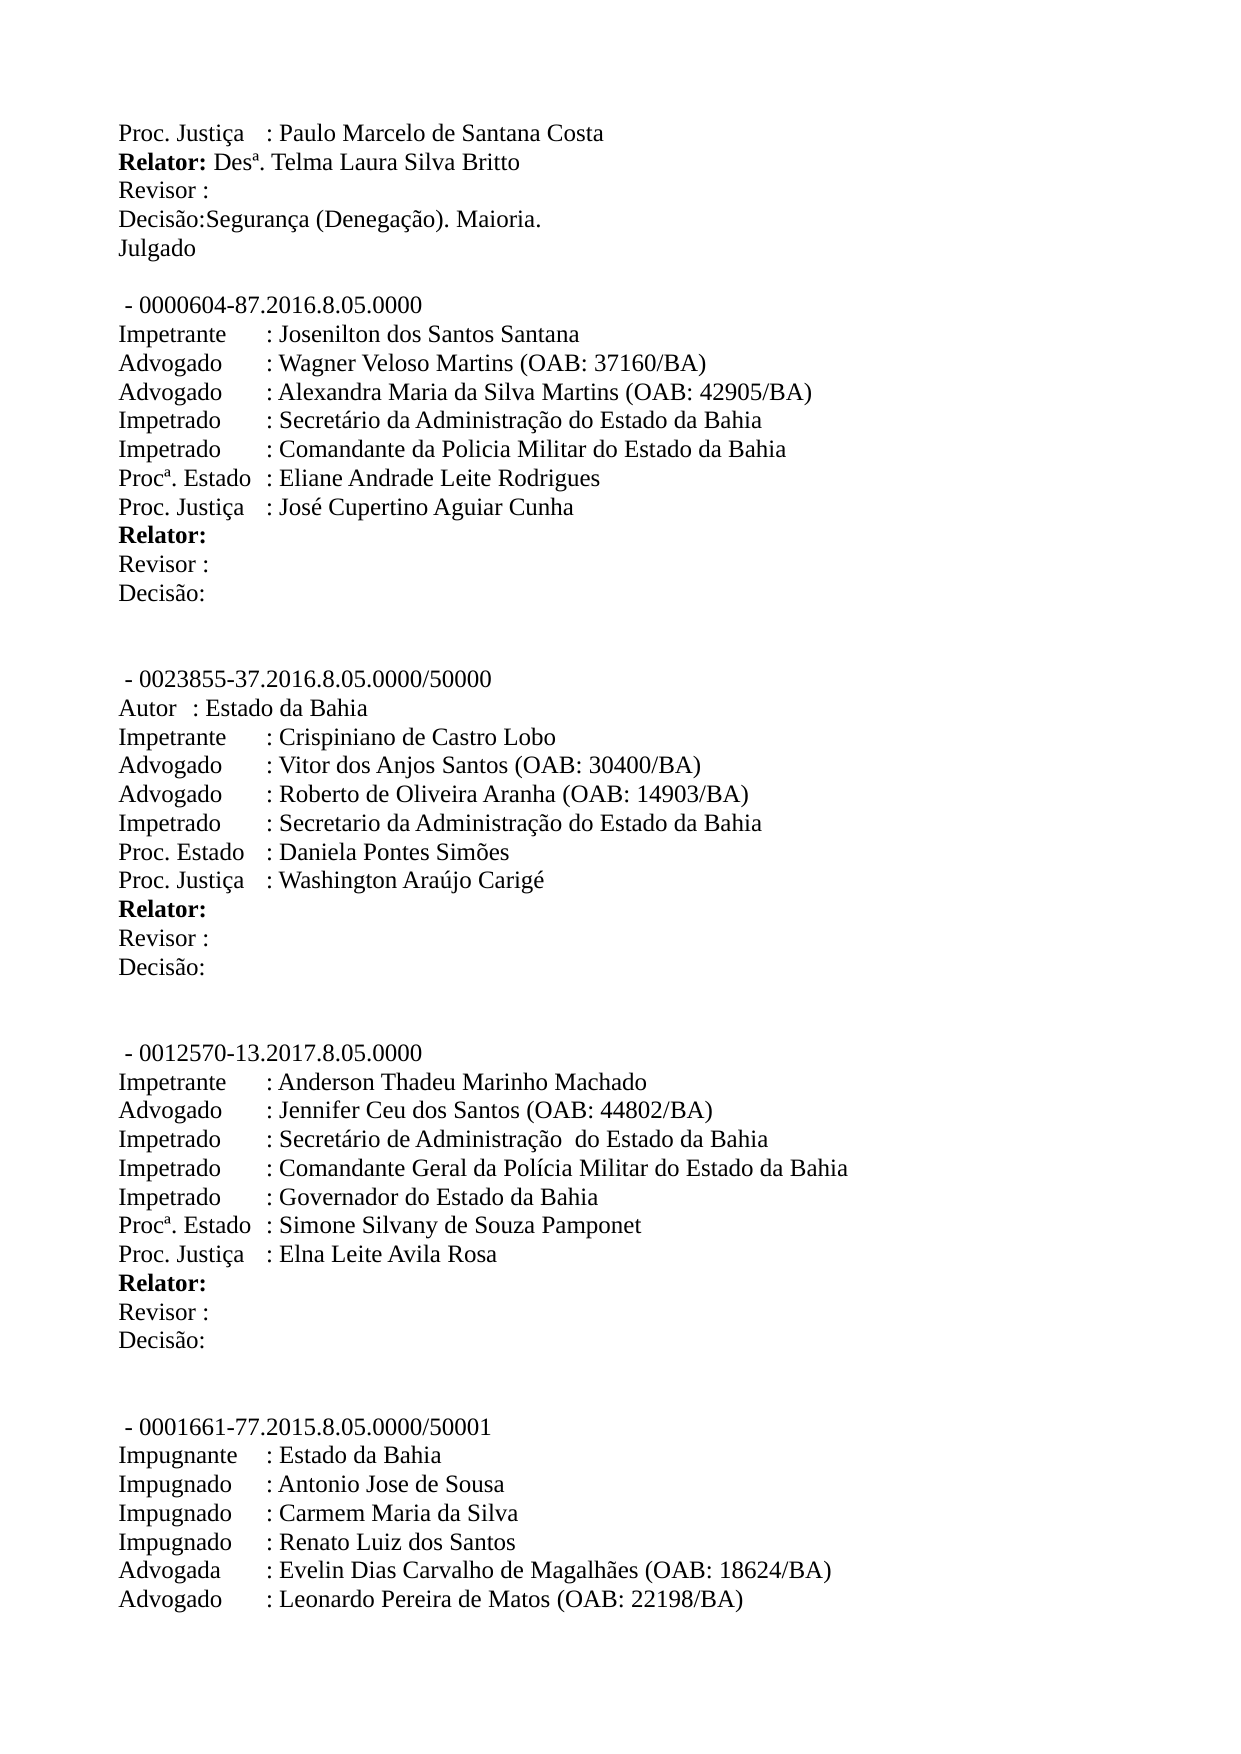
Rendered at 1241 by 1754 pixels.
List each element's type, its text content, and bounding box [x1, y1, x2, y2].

text Decisão:Segurança (Denegação). Maioria. [118, 204, 1122, 233]
text Impetrante : Josenilton dos Santos Santana Advogado : Wagner Veloso Martins (OAB: 37160/BA) Advogado : Alexandra Maria da Silva Martins (OAB: 42905/BA) Impetrado : Secretário da Administração do Estado da Bahia Impetrado : Comandante da Policia Militar do Estado da Bahia Procª. Estado : Eliane Andrade Leite Rodrigues Proc. Justiça : José Cupertino Aguiar Cunha Relator: [118, 319, 1122, 549]
text Decisão: [118, 952, 1122, 981]
text Revisor : [118, 549, 1122, 578]
text Julgado [118, 233, 1122, 262]
text Revisor : [118, 176, 1122, 204]
text - 0000604-87.2016.8.05.0000 [118, 291, 1122, 319]
text Proc. Justiça : Paulo Marcelo de Santana Costa Relator: Desª. Telma Laura Silva Britto [118, 118, 1122, 176]
text Decisão: [118, 578, 1122, 607]
text - 0012570-13.2017.8.05.0000 [118, 1038, 1122, 1067]
text Revisor : [118, 923, 1122, 952]
text Impugnante : Estado da Bahia Impugnado : Antonio Jose de Sousa Impugnado : Carmem Maria da Silva Impugnado : Renato Luiz dos Santos Advogada : Evelin Dias Carvalho de Magalhães (OAB: 18624/BA) Advogado : Leonardo Pereira de Matos (OAB: 22198/BA) [118, 1441, 1122, 1613]
text - 0023855-37.2016.8.05.0000/50000 [118, 664, 1122, 693]
text Impetrante : Anderson Thadeu Marinho Machado Advogado : Jennifer Ceu dos Santos (OAB: 44802/BA) Impetrado : Secretário de Administração do Estado da Bahia Impetrado : Comandante Geral da Polícia Militar do Estado da Bahia Impetrado : Governador do Estado da Bahia Procª. Estado : Simone Silvany de Souza Pamponet Proc. Justiça : Elna Leite Avila Rosa Relator: [118, 1067, 1122, 1297]
text Decisão: [118, 1326, 1122, 1354]
text - 0001661-77.2015.8.05.0000/50001 [118, 1412, 1122, 1441]
text Autor : Estado da Bahia Impetrante : Crispiniano de Castro Lobo Advogado : Vitor dos Anjos Santos (OAB: 30400/BA) Advogado : Roberto de Oliveira Aranha (OAB: 14903/BA) Impetrado : Secretario da Administração do Estado da Bahia Proc. Estado : Daniela Pontes Simões Proc. Justiça : Washington Araújo Carigé Relator: [118, 693, 1122, 923]
text Revisor : [118, 1297, 1122, 1326]
